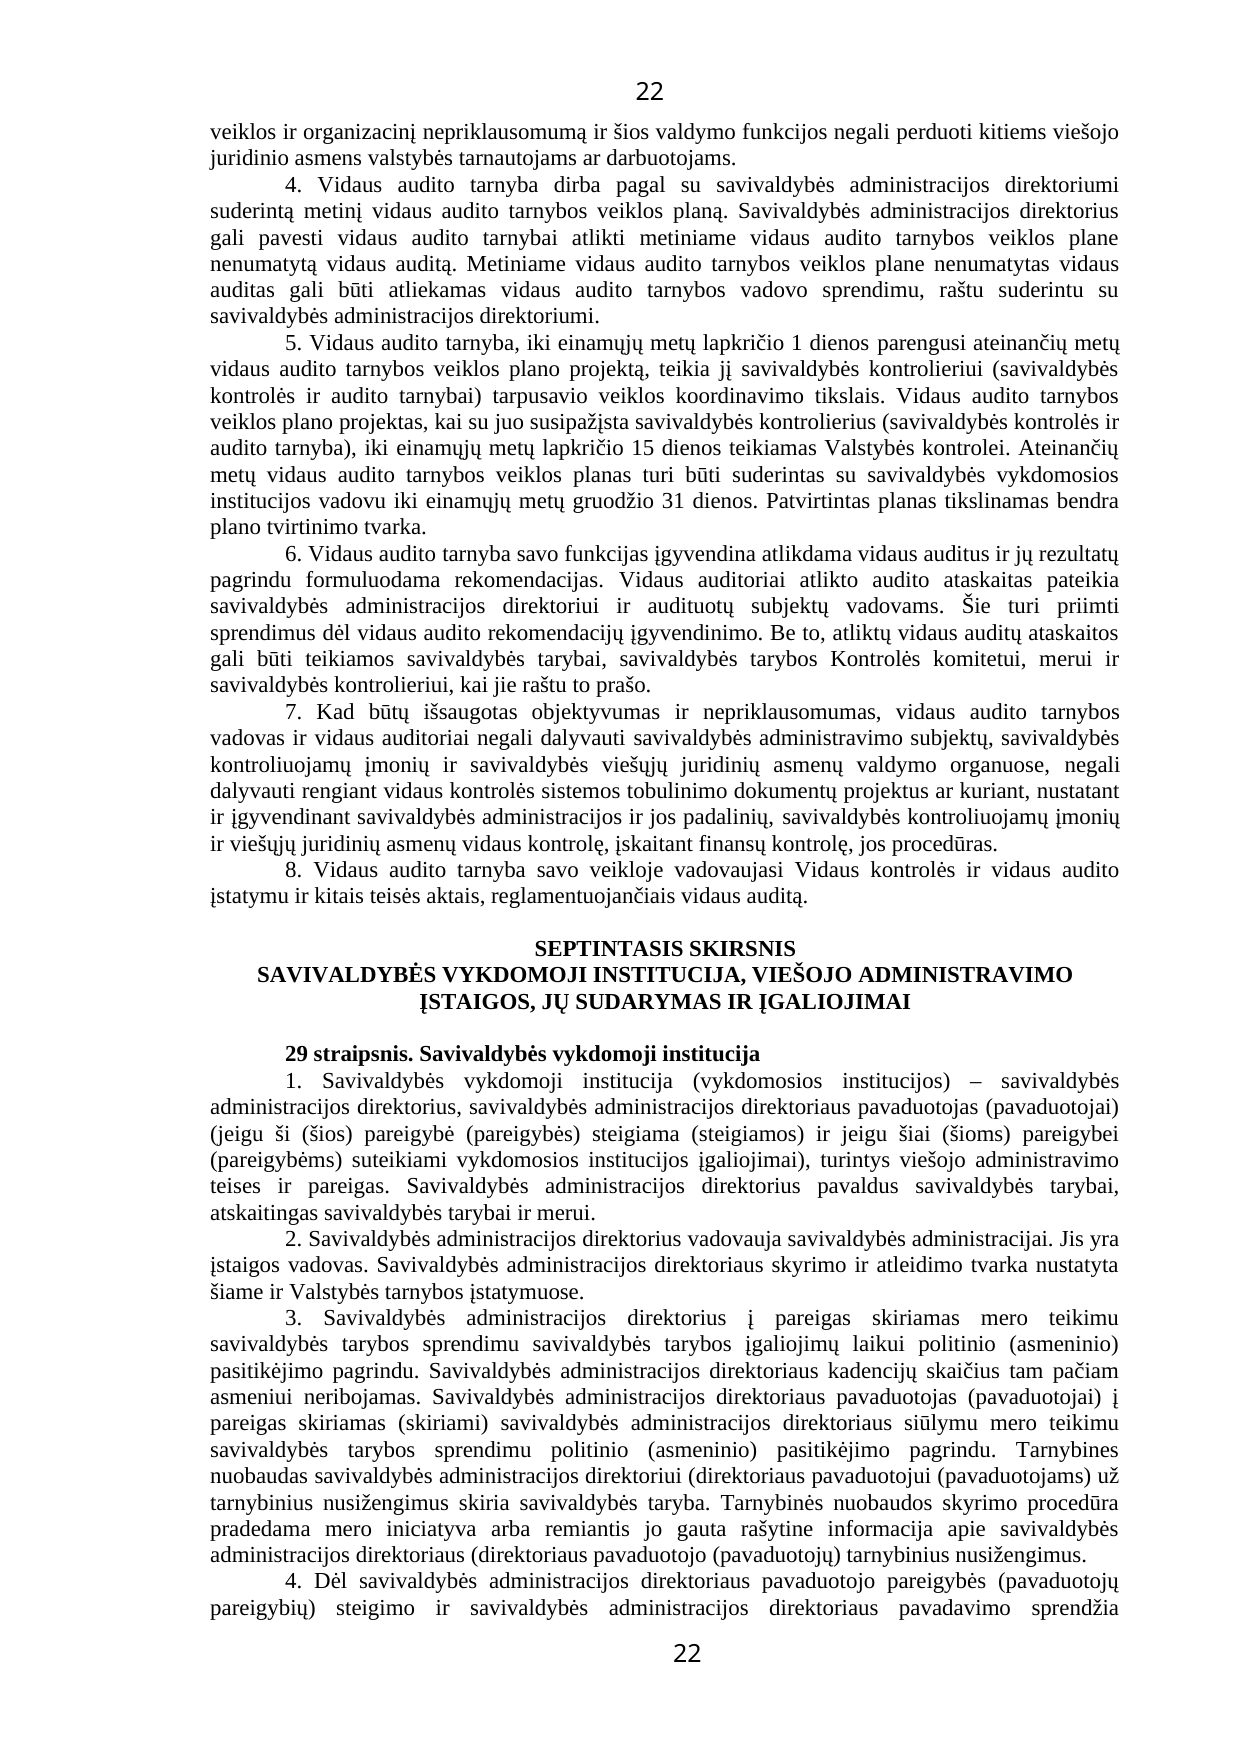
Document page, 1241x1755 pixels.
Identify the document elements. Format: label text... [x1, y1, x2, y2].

text 7. Kad būtų išsaugotas objektyvumas ir nepriklausomumas, vidaus audito tarnybos vadovas ir vidaus auditoriai negali dalyvauti savivaldybės administravimo subjektų, savivaldybės kontroliuojamų įmonių ir savivaldybės viešųjų juridinių asmenų valdymo organuose, negali dalyvauti rengiant vidaus kontrolės sistemos tobulinimo dokumentų projektus ar kuriant, nustatant ir įgyvendinant savivaldybės administracijos ir jos padalinių, savivaldybės kontroliuojamų įmonių ir viešųjų juridinių asmenų vidaus kontrolę, įskaitant finansų kontrolę, jos procedūras. [210, 698, 1120, 856]
text 29 straipsnis. Savivaldybės vykdomoji institucija [210, 1041, 1120, 1067]
text 2. Savivaldybės administracijos direktorius vadovauja savivaldybės administracijai. Jis yra įstaigos vadovas. Savivaldybės administracijos direktoriaus skyrimo ir atleidimo tvarka nustatyta šiame ir Valstybės tarnybos įstatymuose. [210, 1225, 1120, 1304]
text 1. Savivaldybės vykdomoji institucija (vykdomosios institucijos) – savivaldybės administracijos direktorius, savivaldybės administracijos direktoriaus pavaduotojas (pavaduotojai) (jeigu ši (šios) pareigybė (pareigybės) steigiama (steigiamos) ir jeigu šiai (šioms) pareigybei (pareigybėms) suteikiami vykdomosios institucijos įgaliojimai), turintys viešojo administravimo teises ir pareigas. Savivaldybės administracijos direktorius pavaldus savivaldybės tarybai, atskaitingas savivaldybės tarybai ir merui. [210, 1067, 1120, 1225]
text SAVIVALDYBĖS VYKDOMOJI INSTITUCIJA, VIEŠOJO ADMINISTRAVIMO ĮSTAIGOS, JŲ SUDARYMAS IR ĮGALIOJIMAI [210, 961, 1120, 1014]
text 8. Vidaus audito tarnyba savo veikloje vadovaujasi Vidaus kontrolės ir vidaus audito įstatymu ir kitais teisės aktais, reglamentuojančiais vidaus auditą. [210, 856, 1120, 909]
text 4. Dėl savivaldybės administracijos direktoriaus pavaduotojo pareigybės (pavaduotojų pareigybių) steigimo ir savivaldybės administracijos direktoriaus pavadavimo sprendžia [210, 1568, 1120, 1620]
text 4. Vidaus audito tarnyba dirba pagal su savivaldybės administracijos direktoriumi suderintą metinį vidaus audito tarnybos veiklos planą. Savivaldybės administracijos direktorius gali pavesti vidaus audito tarnybai atlikti metiniame vidaus audito tarnybos veiklos plane nenumatytą vidaus auditą. Metiniame vidaus audito tarnybos veiklos plane nenumatytas vidaus auditas gali būti atliekamas vidaus audito tarnybos vadovo sprendimu, raštu suderintu su savivaldybės administracijos direktoriumi. [210, 171, 1120, 329]
text SEPTINTASIS SKIRSNIS [210, 935, 1120, 961]
text veiklos ir organizacinį nepriklausomumą ir šios valdymo funkcijos negali perduoti kitiems viešojo juridinio asmens valstybės tarnautojams ar darbuotojams. [210, 118, 1120, 171]
text 3. Savivaldybės administracijos direktorius į pareigas skiriamas mero teikimu savivaldybės tarybos sprendimu savivaldybės tarybos įgaliojimų laikui politinio (asmeninio) pasitikėjimo pagrindu. Savivaldybės administracijos direktoriaus kadencijų skaičius tam pačiam asmeniui neribojamas. Savivaldybės administracijos direktoriaus pavaduotojas (pavaduotojai) į pareigas skiriamas (skiriami) savivaldybės administracijos direktoriaus siūlymu mero teikimu savivaldybės tarybos sprendimu politinio (asmeninio) pasitikėjimo pagrindu. Tarnybines nuobaudas savivaldybės administracijos direktoriui (direktoriaus pavaduotojui (pavaduotojams) už tarnybinius nusižengimus skiria savivaldybės taryba. Tarnybinės nuobaudos skyrimo procedūra pradedama mero iniciatyva arba remiantis jo gauta rašytine informacija apie savivaldybės administracijos direktoriaus (direktoriaus pavaduotojo (pavaduotojų) tarnybinius nusižengimus. [210, 1304, 1120, 1568]
text 5. Vidaus audito tarnyba, iki einamųjų metų lapkričio 1 dienos parengusi ateinančių metų vidaus audito tarnybos veiklos plano projektą, teikia jį savivaldybės kontrolieriui (savivaldybės kontrolės ir audito tarnybai) tarpusavio veiklos koordinavimo tikslais. Vidaus audito tarnybos veiklos plano projektas, kai su juo susipažįsta savivaldybės kontrolierius (savivaldybės kontrolės ir audito tarnyba), iki einamųjų metų lapkričio 15 dienos teikiamas Valstybės kontrolei. Ateinančių metų vidaus audito tarnybos veiklos planas turi būti suderintas su savivaldybės vykdomosios institucijos vadovu iki einamųjų metų gruodžio 31 dienos. Patvirtintas planas tikslinamas bendra plano tvirtinimo tvarka. [210, 329, 1120, 540]
text 6. Vidaus audito tarnyba savo funkcijas įgyvendina atlikdama vidaus auditus ir jų rezultatų pagrindu formuluodama rekomendacijas. Vidaus auditoriai atlikto audito ataskaitas pateikia savivaldybės administracijos direktoriui ir audituotų subjektų vadovams. Šie turi priimti sprendimus dėl vidaus audito rekomendacijų įgyvendinimo. Be to, atliktų vidaus auditų ataskaitos gali būti teikiamos savivaldybės tarybai, savivaldybės tarybos Kontrolės komitetui, merui ir savivaldybės kontrolieriui, kai jie raštu to prašo. [210, 540, 1120, 698]
